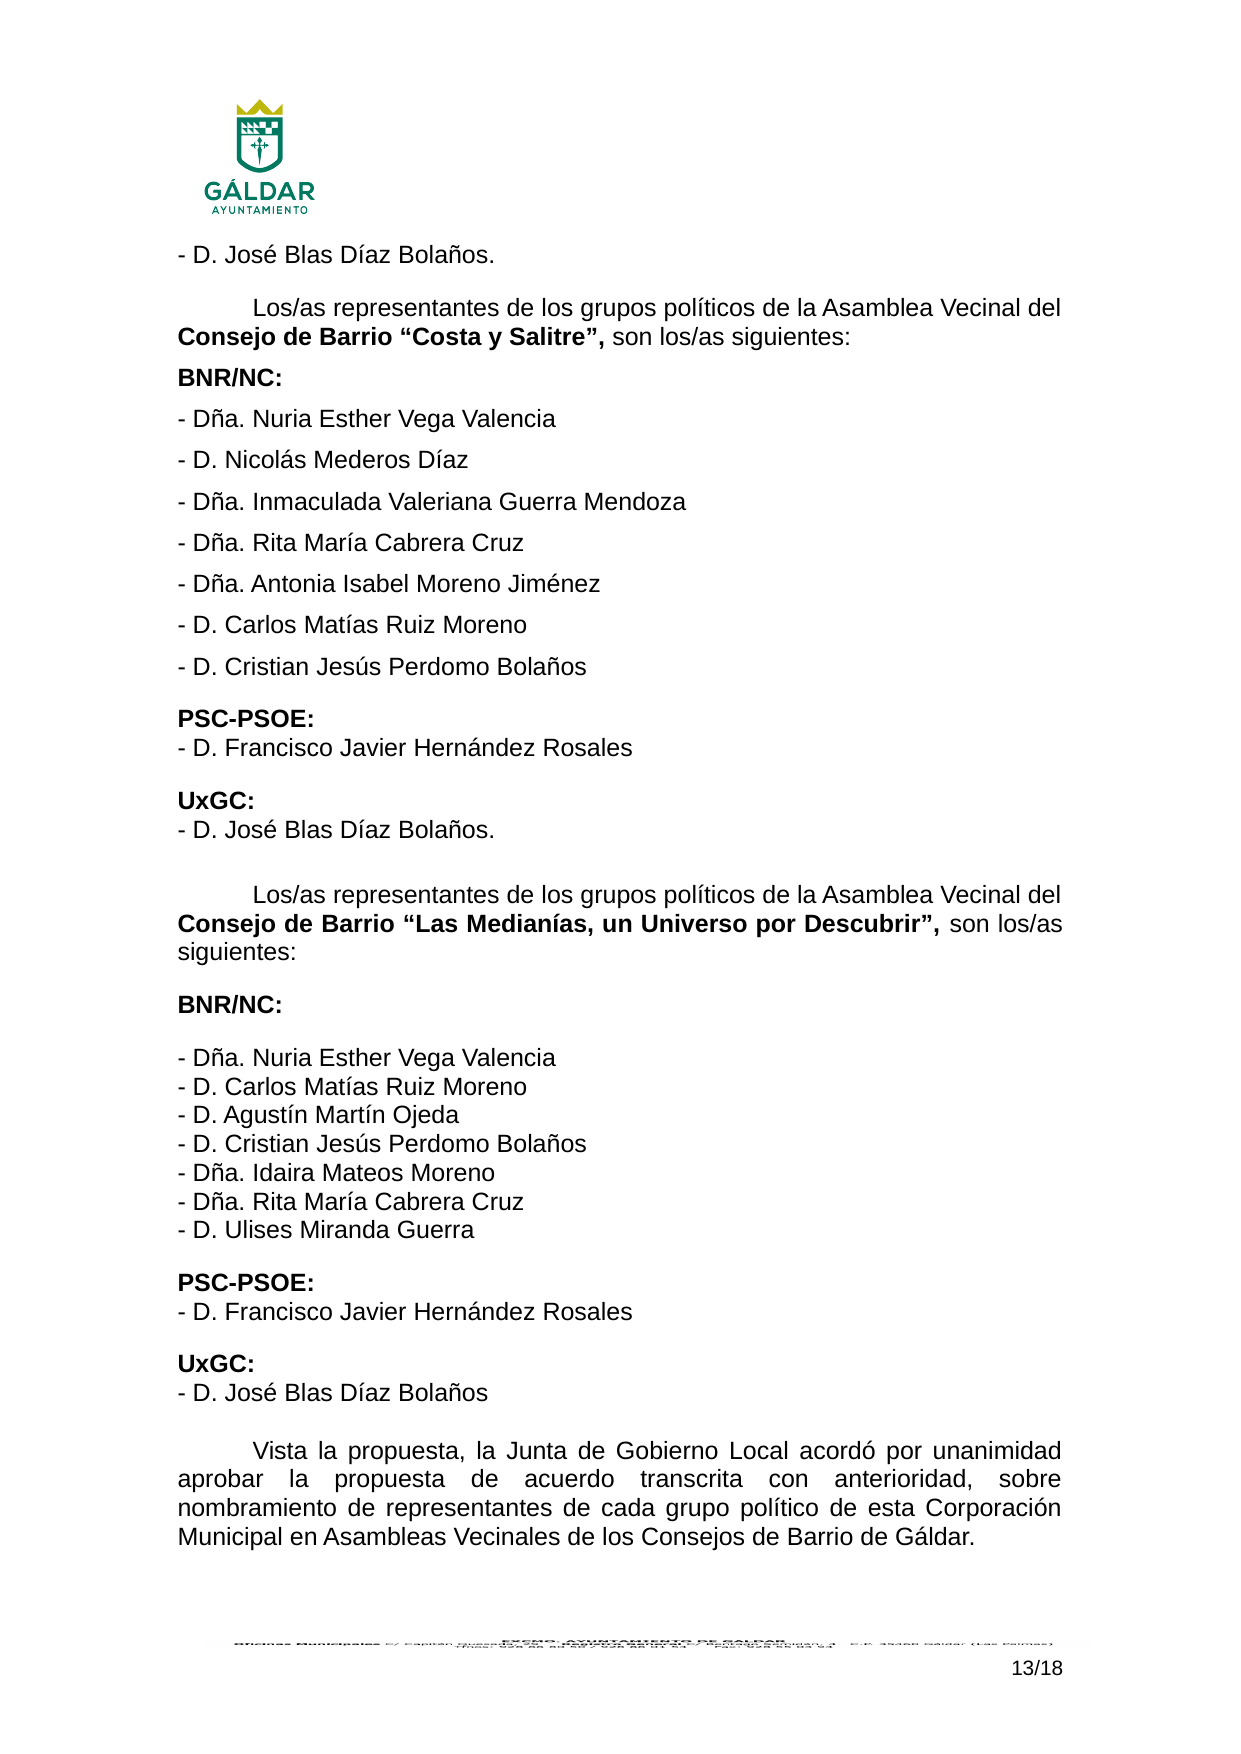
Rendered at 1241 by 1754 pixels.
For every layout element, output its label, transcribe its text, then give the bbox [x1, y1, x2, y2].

text - D. Carlos Matías Ruiz Moreno [177, 611, 1063, 639]
text - Dña. Nuria Esther Vega Valencia [177, 1043, 1063, 1072]
text BNR/NC: [177, 990, 1063, 1019]
text BNR/NC: [177, 363, 1063, 392]
text - D. José Blas Díaz Bolaños. [177, 815, 1063, 843]
text - D. Ulises Miranda Guerra [177, 1215, 1063, 1244]
text - D. Cristian Jesús Perdomo Bolaños [177, 652, 1063, 681]
text - D. José Blas Díaz Bolaños [177, 1378, 1063, 1407]
text Los/as representantes de los grupos políticos de la Asamblea Vecinal del Consejo de Barrio “Costa y Salitre”, son los/as siguientes: [177, 293, 1063, 351]
text - Dña. Rita María Cabrera Cruz [177, 1187, 1063, 1215]
text - D. Carlos Matías Ruiz Moreno [177, 1072, 1063, 1100]
picture [241, 1640, 1058, 1648]
text - D. Agustín Martín Ojeda [177, 1100, 1063, 1129]
text - Dña. Nuria Esther Vega Valencia [177, 404, 1063, 433]
text - Dña. Idaira Mateos Moreno [177, 1158, 1063, 1187]
picture [185, 73, 333, 241]
text - D. Francisco Javier Hernández Rosales [177, 1297, 1063, 1326]
text PSC-PSOE: [177, 704, 1063, 733]
text - Dña. Antonia Isabel Moreno Jiménez [177, 569, 1063, 598]
text PSC-PSOE: [177, 1268, 1063, 1297]
text Vista la propuesta, la Junta de Gobierno Local acordó por unanimidad aprobar la propuesta de acuerdo transcrita con anterioridad, sobre nombramiento de representantes de cada grupo político de esta Corporación Municipal en Asambleas Vecinales de los Consejos de Barrio de Gáldar. [177, 1436, 1063, 1551]
text - Dña. Rita María Cabrera Cruz [177, 528, 1063, 557]
text - D. José Blas Díaz Bolaños. [177, 240, 1063, 269]
text UxGC: [177, 1349, 1063, 1378]
text - D. Nicolás Mederos Díaz [177, 446, 1063, 474]
text - D. Francisco Javier Hernández Rosales [177, 733, 1063, 762]
text UxGC: [177, 786, 1063, 815]
text Los/as representantes de los grupos políticos de la Asamblea Vecinal del Consejo de Barrio “Las Medianías, un Universo por Descubrir”, son los/as siguientes: [177, 880, 1063, 966]
text - D. Cristian Jesús Perdomo Bolaños [177, 1129, 1063, 1158]
text - Dña. Inmaculada Valeriana Guerra Mendoza [177, 487, 1063, 516]
